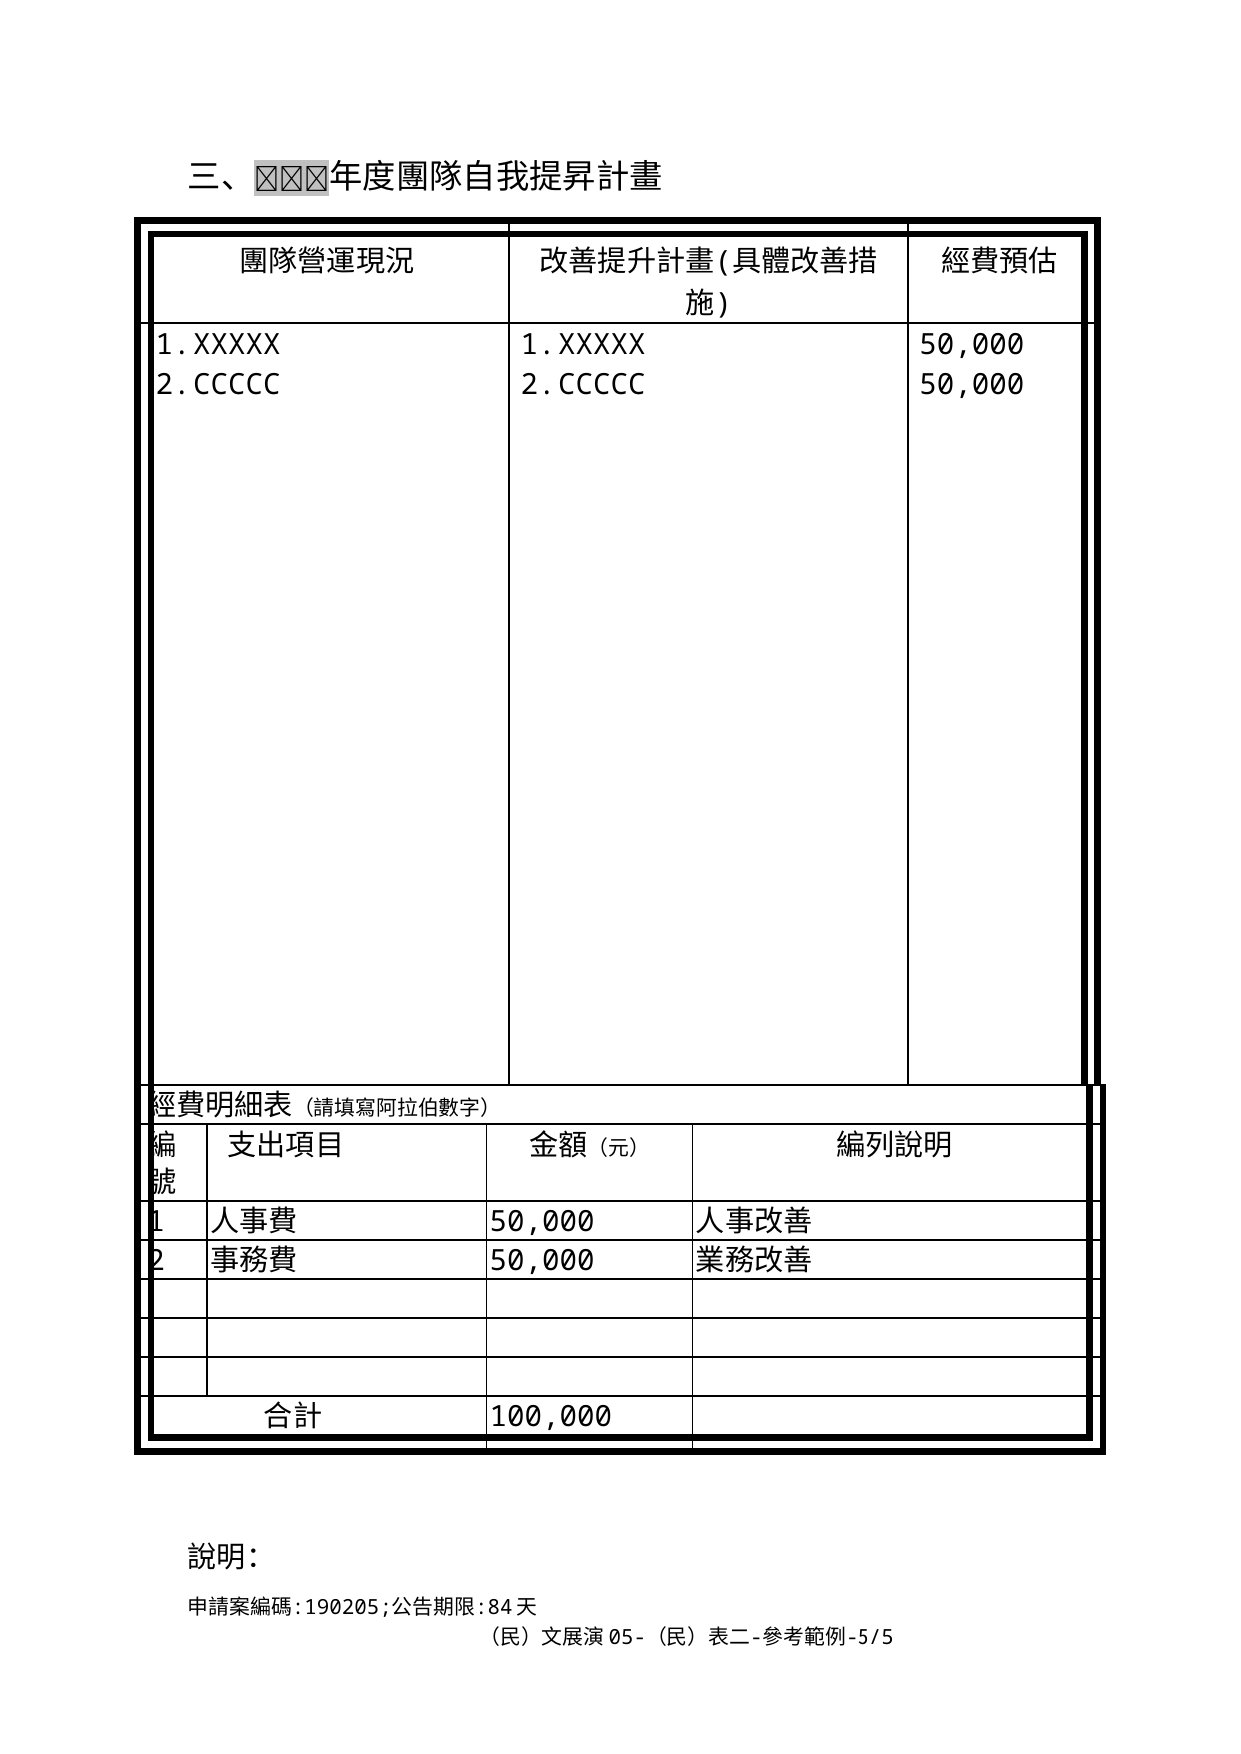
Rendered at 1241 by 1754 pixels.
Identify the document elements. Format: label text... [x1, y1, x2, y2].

table_cell [208, 1280, 486, 1317]
table_cell 人事費 [208, 1202, 486, 1239]
table_cell 100,000 [487, 1397, 692, 1434]
table_cell [144, 1397, 148, 1434]
table_cell 2 [144, 1241, 148, 1278]
table_cell [693, 1397, 1086, 1434]
table_header 經費預估 [909, 224, 1091, 322]
table_cell [154, 1319, 206, 1356]
table_cell 2 [154, 1241, 206, 1278]
table_cell 人事改善 [693, 1202, 1086, 1239]
table_cell [208, 1319, 486, 1356]
table_cell [693, 1358, 1086, 1395]
table_cell 50,000 [487, 1202, 692, 1239]
table_cell [144, 1358, 148, 1395]
table_cell 1 [144, 1202, 148, 1239]
table_cell [144, 324, 148, 1084]
table_cell 金額（元） [487, 1125, 692, 1200]
table_cell [487, 1280, 692, 1317]
text 說明： [187, 1534, 1053, 1576]
table_cell [487, 1319, 692, 1356]
table_cell [487, 1358, 692, 1395]
table_cell 1 [154, 1202, 206, 1239]
table_cell 合計 [154, 1397, 486, 1434]
table_cell [154, 1280, 206, 1317]
text 三、年度團隊自我提昇計畫 [187, 150, 1053, 198]
table_cell 2 [154, 1251, 159, 1262]
table_cell XXXXX CCCCC [154, 324, 508, 1084]
table_header 團隊營運現況 [144, 224, 508, 322]
table_cell 事務費 [208, 1241, 486, 1278]
table_cell 編列說明 [693, 1125, 1086, 1200]
table_cell [144, 1280, 148, 1317]
table_cell [693, 1280, 1086, 1317]
table_cell 編號 [154, 1125, 206, 1200]
table_cell 支出項目 [208, 1125, 486, 1200]
table_cell [693, 1319, 1086, 1356]
table_cell 50,000 50,000 [909, 324, 1081, 1084]
table_cell 經費明細表（請填寫阿拉伯數字） [154, 1086, 1086, 1123]
table_header [510, 224, 907, 231]
table_cell [144, 1319, 148, 1356]
table_cell [208, 1358, 486, 1395]
table_cell [154, 1358, 206, 1395]
table_cell 業務改善 [693, 1241, 1086, 1278]
table_cell XXXXX CCCCC [510, 324, 907, 1084]
table_cell 編號 [144, 1125, 148, 1200]
table_header 改善提升計畫(具體改善措施) [510, 237, 907, 322]
table_cell 50,000 [487, 1241, 692, 1278]
